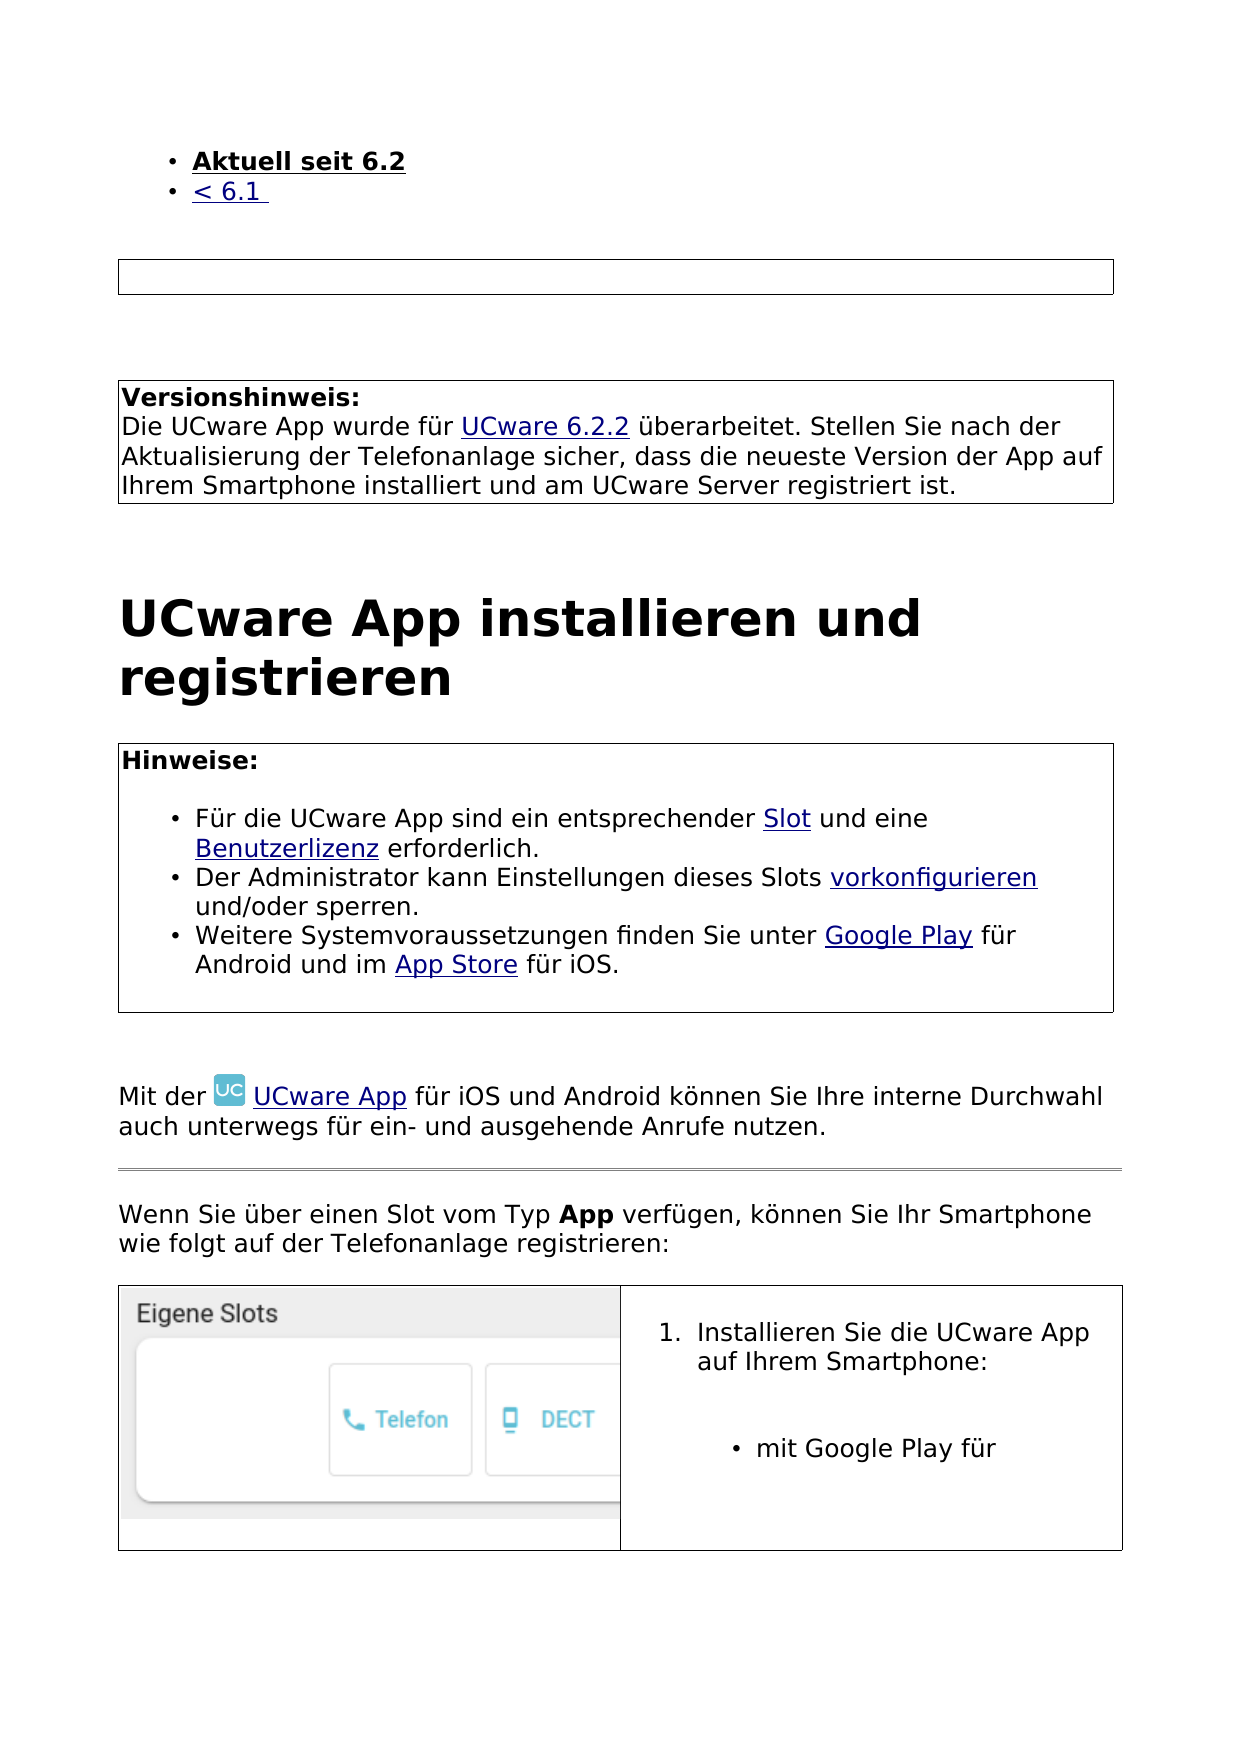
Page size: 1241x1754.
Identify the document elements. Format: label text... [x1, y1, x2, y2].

text Wenn Sie über einen Slot vom Typ App verfügen, können Sie Ihr Smartphone wie folgt auf der Telefonanlage registrieren: [118, 1200, 1122, 1258]
list Aktuell seit 6.2 [177, 148, 1122, 177]
text Mit der UCware App für iOS und Android können Sie Ihre interne Durchwahl auch unterwegs für ein- und ausgehende Anrufe nutzen. [118, 1074, 1122, 1141]
subtitle UCware App installieren und registrieren [118, 590, 1122, 707]
table_header Hinweise: Für die UCware App sind ein entsprechender Slot und eine Benutzerlizenz erforderlich. Der Administrator kann Einstellungen dieses Slots vorkonfigurieren und/oder sperren. Weitere Systemvoraussetzungen finden Sie unter Google Play für Android und im App Store für iOS. [119, 744, 1113, 1012]
list < 6.1 [177, 177, 1122, 206]
table_header [119, 260, 1113, 294]
picture [121, 1288, 621, 1519]
table_header Installieren Sie die UCware App auf Ihrem Smartphone: mit Google Play für aus dem App Store für Klicken Sie in der Seitenleiste des UCC-Clients auf . Klicken Sie auf den gewünschten App-Slot. Klicken Sie auf . Dies zeigt einen QR-Code zur Verbindung der App an. Bei fehlender Benutzerlizenz bleibt die Schaltfläche ausgeblendet. Öffnen Sie die App auf Ihrem Smartphone. Scannen Sie den QR-Code aus dem UCC-Client mit der Kamera. Bestätigen Sie die Nutzungsbedingungen und alle erforderlichen Berechtigungen. Dadurch wird Ihr Smartphone auf dem UCware Server eingebunden. Bei regelmäßiger Nutzung bleibt die UCware App registriert, bis sie unter > Einstellungen zurückgesetzt wird.Wenn Sie die UCware App nicht benutzen, verfällt die Registrierung nach einem halben Jahr. Setzen Sie die App in diesem Fall zurück und wiederholen Sie die Schritte zur Registrierung. Zur Nutzung der Telefonfunktionen muss mindestens eine Durchwahl auf dem App-Slot aktiv sein. [621, 1286, 1122, 1550]
table_header [119, 1286, 620, 1550]
table_header Versionshinweis: Die UCware App wurde für UCware 6.2.2 überarbeitet. Stellen Sie nach der Aktualisierung der Telefonanlage sicher, dass die neueste Version der App auf Ihrem Smartphone installiert und am UCware Server registriert ist. [119, 381, 1113, 503]
picture [213, 1074, 246, 1106]
